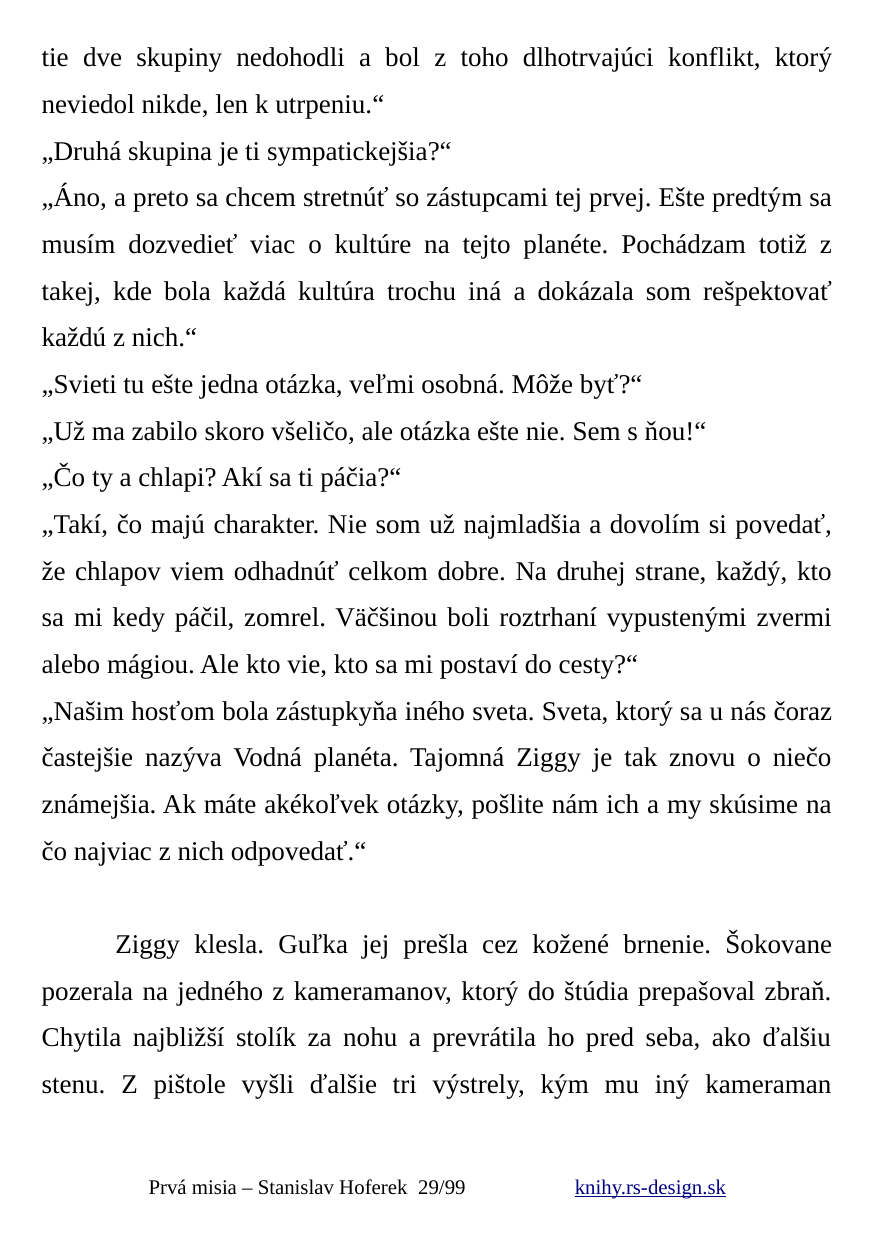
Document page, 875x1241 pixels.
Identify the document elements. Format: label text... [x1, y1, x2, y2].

text „Našim hosťom bola zástupkyňa iného sveta. Sveta, ktorý sa u nás čoraz častejšie nazýva Vodná planéta. Tajomná Ziggy je tak znovu o niečo známejšia. Ak máte akékoľvek otázky, pošlite nám ich a my skúsime na čo najviac z nich odpovedať.“ [41, 695, 833, 866]
text „Druhá skupina je ti sympatickejšia?“ [41, 135, 833, 166]
text „Svieti tu ešte jedna otázka, veľmi osobná. Môže byť?“ [41, 368, 833, 399]
text tie dve skupiny nedohodli a bol z toho dlhotrvajúci konflikt, ktorý neviedol nikde, len k utrpeniu.“ [41, 41, 833, 119]
text „Takí, čo majú charakter. Nie som už najmladšia a dovolím si povedať, že chlapov viem odhadnúť celkom dobre. Na druhej strane, každý, kto sa mi kedy páčil, zomrel. Väčšinou boli roztrhaní vypustenými zvermi alebo mágiou. Ale kto vie, kto sa mi postaví do cesty?“ [41, 508, 833, 679]
text „Čo ty a chlapi? Akí sa ti páčia?“ [41, 461, 833, 492]
text Ziggy klesla. Guľka jej prešla cez kožené brnenie. Šokovane pozerala na jedného z kameramanov, ktorý do štúdia prepašoval zbraň. Chytila najbližší stolík za nohu a prevrátila ho pred seba, ako ďalšiu stenu. Z pištole vyšli ďalšie tri výstrely, kým mu iný kameraman [41, 928, 833, 1099]
text „Áno, a preto sa chcem stretnúť so zástupcami tej prvej. Ešte predtým sa musím dozvedieť viac o kultúre na tejto planéte. Pochádzam totiž z takej, kde bola každá kultúra trochu iná a dokázala som rešpektovať každú z nich.“ [41, 181, 833, 352]
text „Už ma zabilo skoro všeličo, ale otázka ešte nie. Sem s ňou!“ [41, 415, 833, 446]
